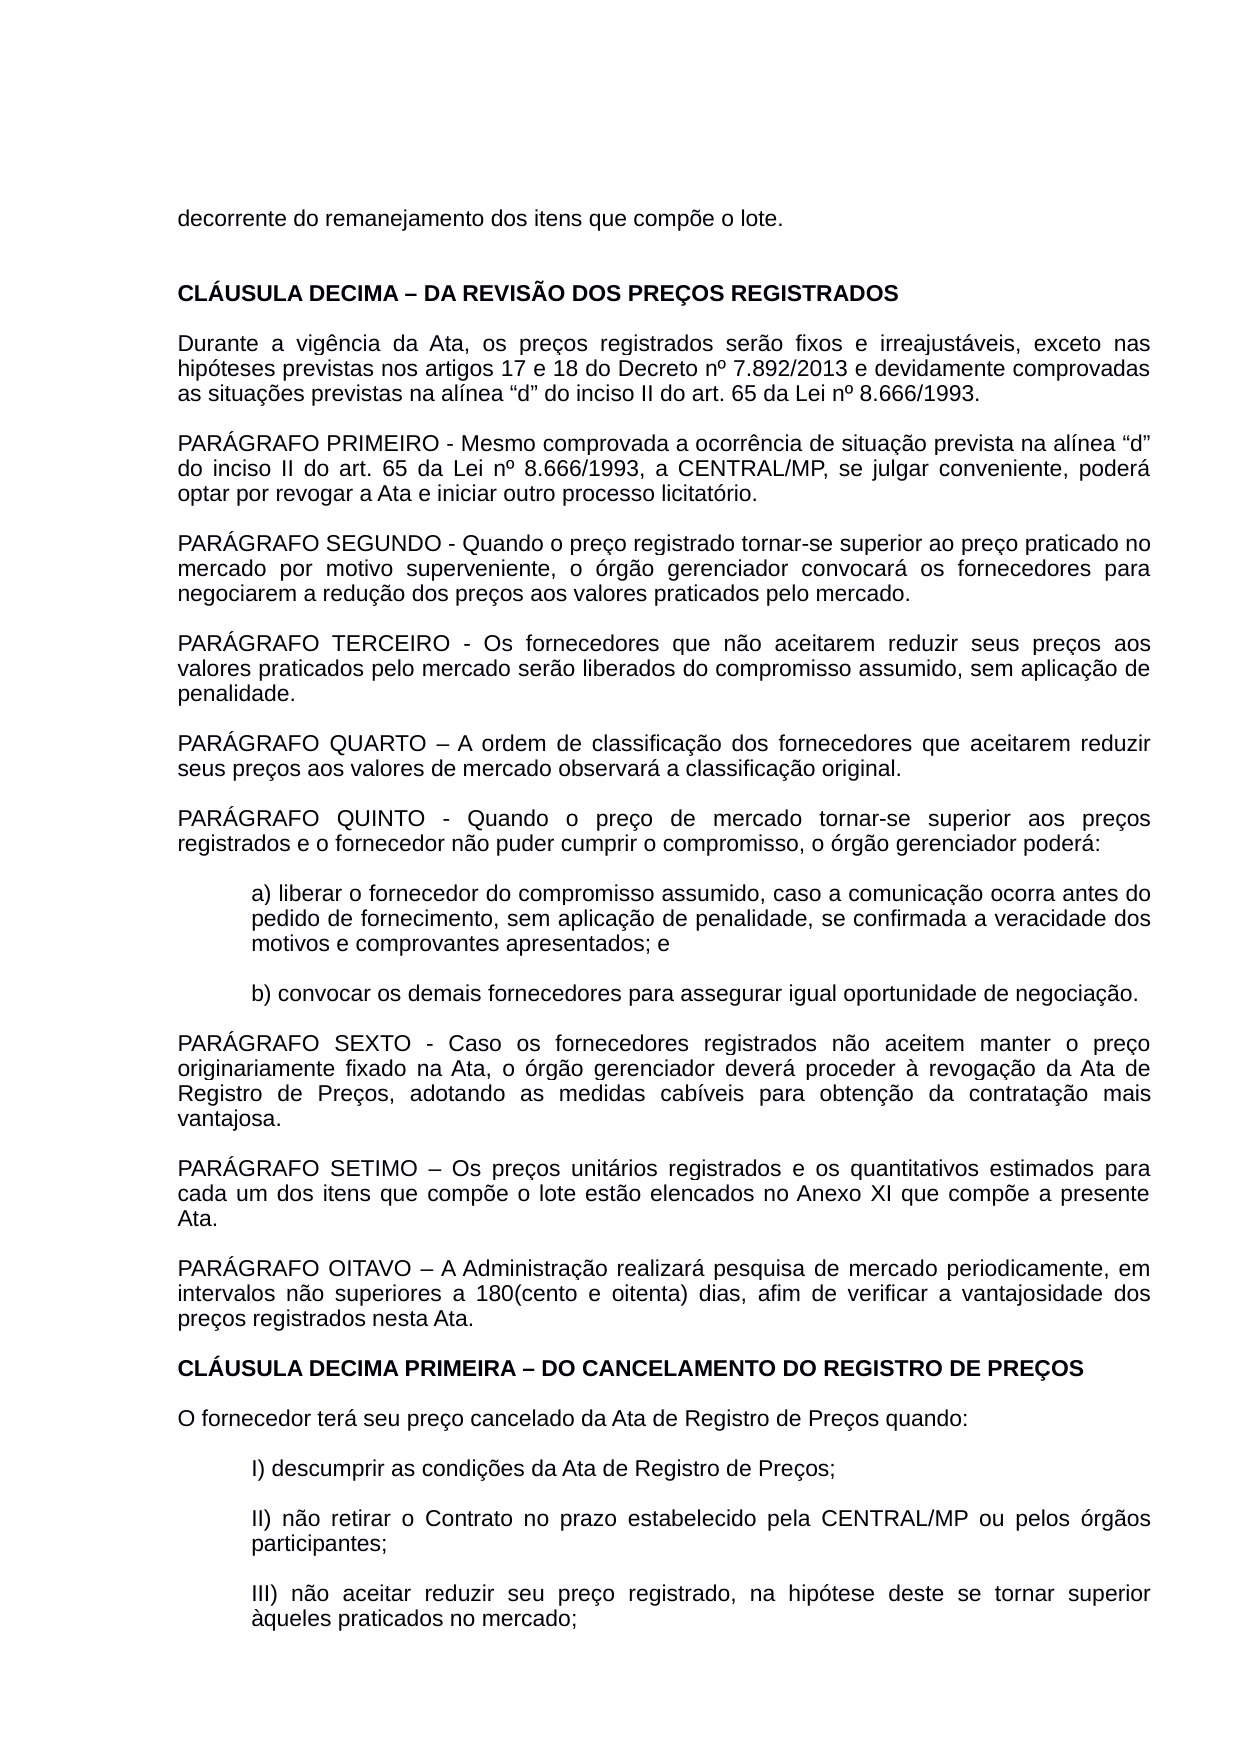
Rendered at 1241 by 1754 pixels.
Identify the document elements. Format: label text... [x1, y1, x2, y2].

text decorrente do remanejamento dos itens que compõe o lote. [177, 207, 1152, 232]
text PARÁGRAFO PRIMEIRO - Mesmo comprovada a ocorrência de situação prevista na alínea “d” do inciso II do art. 65 da Lei nº 8.666/1993, a CENTRAL/MP, se julgar conveniente, poderá optar por revogar a Ata e iniciar outro processo licitatório. [177, 432, 1152, 507]
text O fornecedor terá seu preço cancelado da Ata de Registro de Preços quando: [177, 1407, 1152, 1432]
text b) convocar os demais fornecedores para assegurar igual oportunidade de negociação. [251, 982, 1152, 1007]
text PARÁGRAFO QUARTO – A ordem de classificação dos fornecedores que aceitarem reduzir seus preços aos valores de mercado observará a classificação original. [177, 732, 1152, 782]
text PARÁGRAFO SEXTO - Caso os fornecedores registrados não aceitem manter o preço originariamente fixado na Ata, o órgão gerenciador deverá proceder à revogação da Ata de Registro de Preços, adotando as medidas cabíveis para obtenção da contratação mais vantajosa. [177, 1032, 1152, 1132]
text PARÁGRAFO TERCEIRO - Os fornecedores que não aceitarem reduzir seus preços aos valores praticados pelo mercado serão liberados do compromisso assumido, sem aplicação de penalidade. [177, 632, 1152, 707]
text CLÁUSULA DECIMA – DA REVISÃO DOS PREÇOS REGISTRADOS [177, 282, 1152, 307]
text II) não retirar o Contrato no prazo estabelecido pela CENTRAL/MP ou pelos órgãos participantes; [251, 1507, 1152, 1557]
text CLÁUSULA DECIMA PRIMEIRA – DO CANCELAMENTO DO REGISTRO DE PREÇOS [177, 1357, 1152, 1382]
text Durante a vigência da Ata, os preços registrados serão fixos e irreajustáveis, exceto nas hipóteses previstas nos artigos 17 e 18 do Decreto nº 7.892/2013 e devidamente comprovadas as situações previstas na alínea “d” do inciso II do art. 65 da Lei nº 8.666/1993. [177, 332, 1152, 407]
text PARÁGRAFO SEGUNDO - Quando o preço registrado tornar-se superior ao preço praticado no mercado por motivo superveniente, o órgão gerenciador convocará os fornecedores para negociarem a redução dos preços aos valores praticados pelo mercado. [177, 532, 1152, 607]
text a) liberar o fornecedor do compromisso assumido, caso a comunicação ocorra antes do pedido de fornecimento, sem aplicação de penalidade, se confirmada a veracidade dos motivos e comprovantes apresentados; e [251, 882, 1152, 957]
text III) não aceitar reduzir seu preço registrado, na hipótese deste se tornar superior àqueles praticados no mercado; [251, 1582, 1152, 1632]
text PARÁGRAFO SETIMO – Os preços unitários registrados e os quantitativos estimados para cada um dos itens que compõe o lote estão elencados no Anexo XI que compõe a presente Ata. [177, 1157, 1152, 1232]
text PARÁGRAFO QUINTO - Quando o preço de mercado tornar-se superior aos preços registrados e o fornecedor não puder cumprir o compromisso, o órgão gerenciador poderá: [177, 807, 1152, 857]
text PARÁGRAFO OITAVO – A Administração realizará pesquisa de mercado periodicamente, em intervalos não superiores a 180(cento e oitenta) dias, afim de verificar a vantajosidade dos preços registrados nesta Ata. [177, 1257, 1152, 1332]
text I) descumprir as condições da Ata de Registro de Preços; [251, 1457, 1152, 1482]
